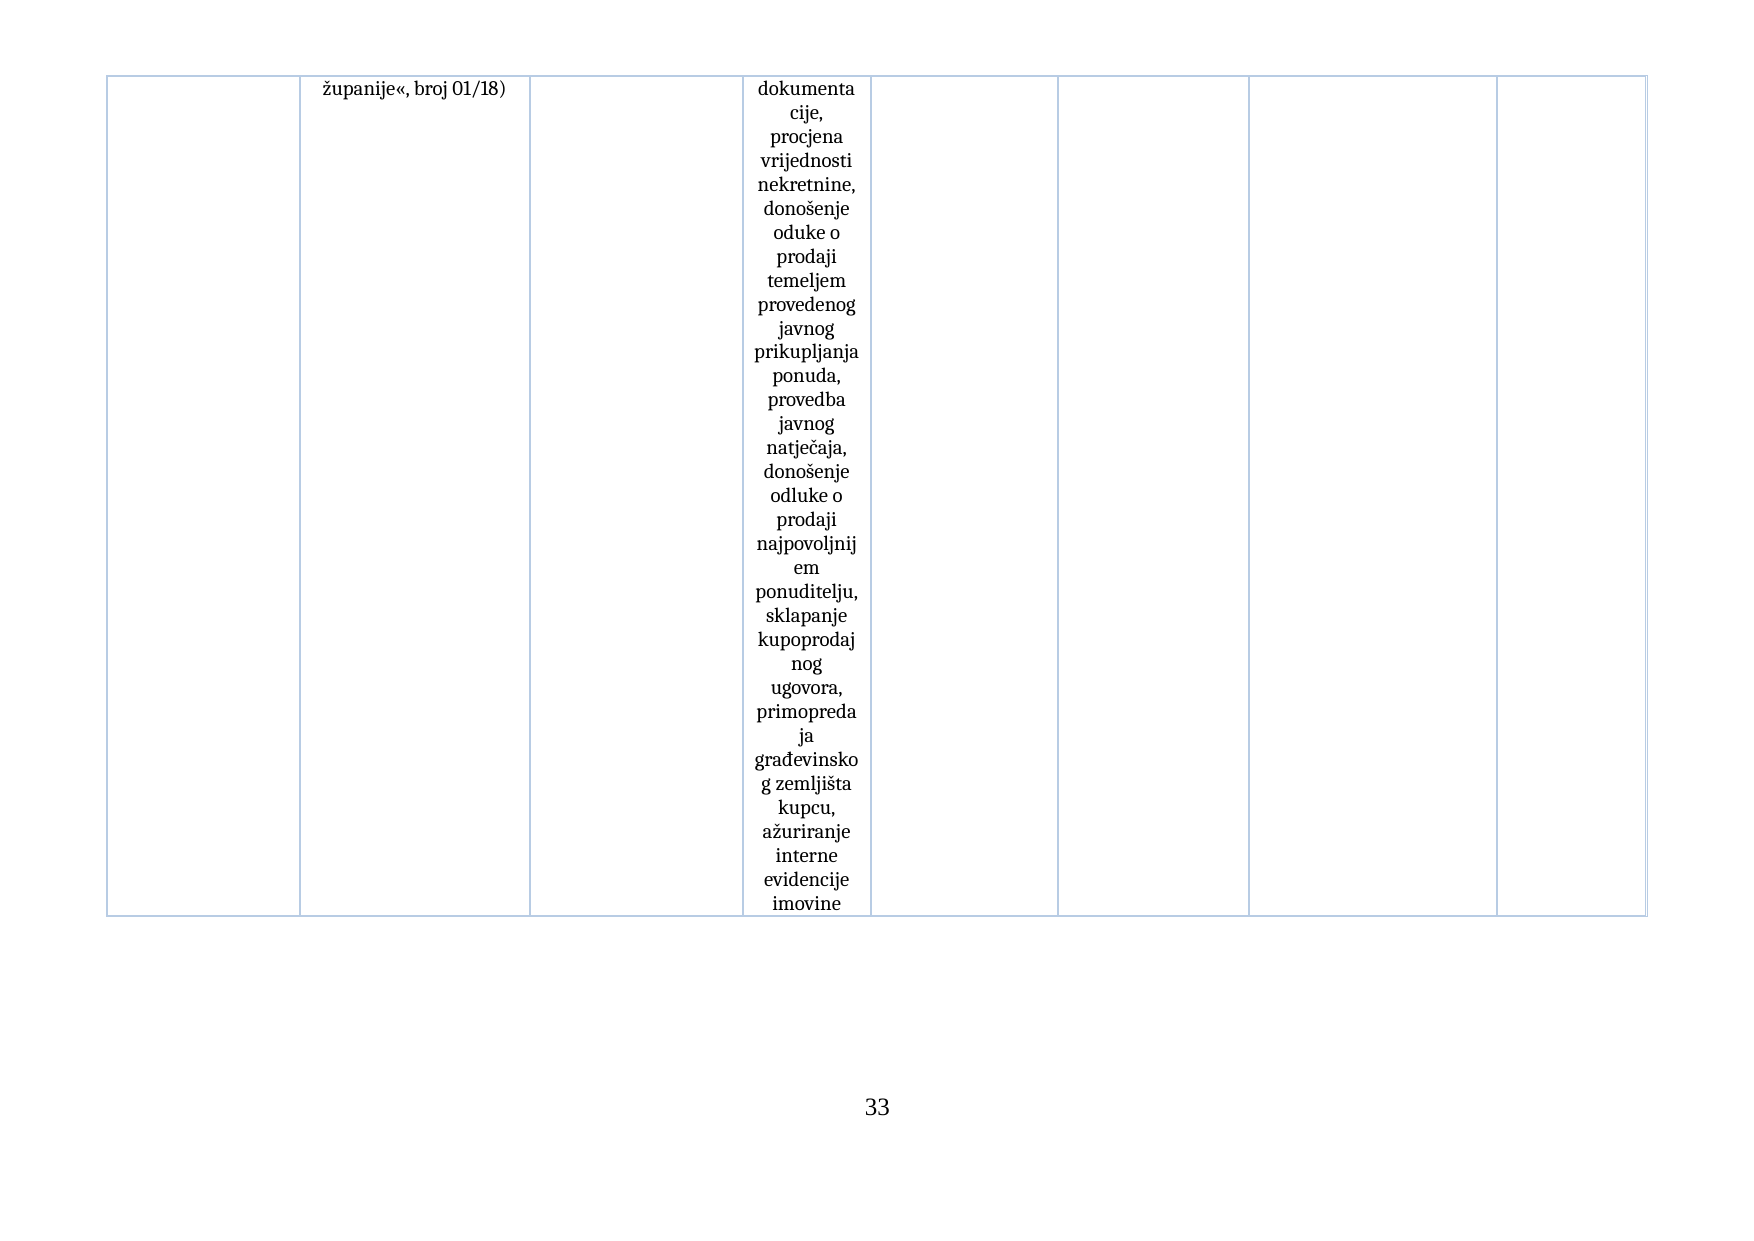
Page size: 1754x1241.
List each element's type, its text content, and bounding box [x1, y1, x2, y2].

table_cell [531, 77, 742, 915]
table_cell [108, 77, 299, 915]
table_cell županije«, broj 01/18) [301, 77, 529, 915]
table_cell [872, 77, 1057, 915]
table_cell [1059, 77, 1248, 915]
table_cell dokumentacije, procjena vrijednosti nekretnine, donošenje oduke o prodaji temeljem provedenog javnog prikupljanja ponuda, provedba javnog natječaja, donošenje odluke o prodaji najpovoljnijem ponuditelju, sklapanje kupoprodajnog ugovora, primopredaja građevinskog zemljišta kupcu, ažuriranje interne evidencije imovine [744, 77, 870, 915]
table_cell [1498, 77, 1645, 915]
table_cell [1250, 77, 1496, 915]
